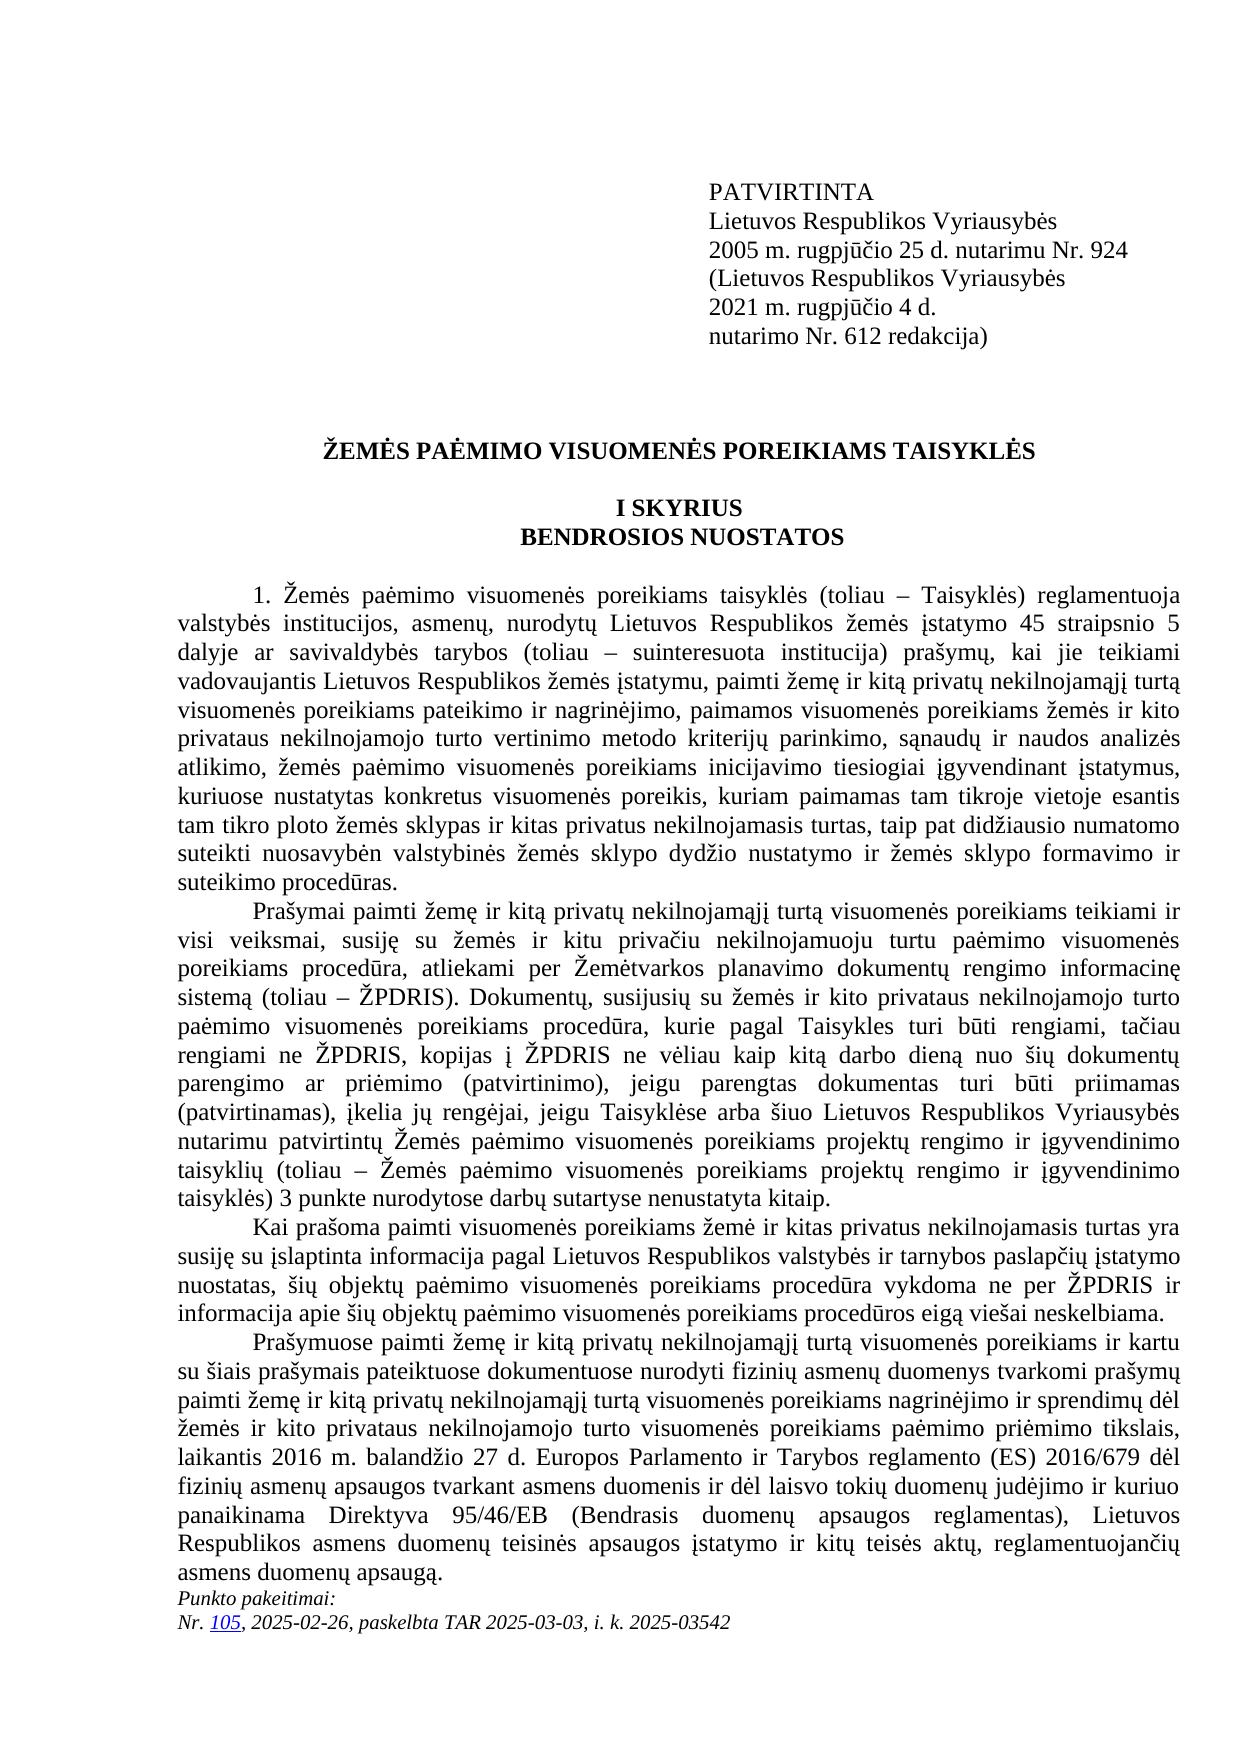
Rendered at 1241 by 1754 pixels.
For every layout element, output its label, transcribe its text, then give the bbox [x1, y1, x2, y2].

text (Lietuvos Respublikos Vyriausybės [177, 263, 1181, 292]
text ŽEMĖS PAĖMIMO VISUOMENĖS POREIKIAMS TAISYKLĖS [177, 436, 1181, 465]
text nutarimo Nr. 612 redakcija) [177, 321, 1181, 350]
text Lietuvos Respublikos Vyriausybės [177, 206, 1181, 235]
text 1. Žemės paėmimo visuomenės poreikiams taisyklės (toliau – Taisyklės) reglamentuoja valstybės institucijos, asmenų, nurodytų Lietuvos Respublikos žemės įstatymo 45 straipsnio 5 dalyje ar savivaldybės tarybos (toliau – suinteresuota institucija) prašymų, kai jie teikiami vadovaujantis Lietuvos Respublikos žemės įstatymu, paimti žemę ir kitą privatų nekilnojamąjį turtą visuomenės poreikiams pateikimo ir nagrinėjimo, paimamos visuomenės poreikiams žemės ir kito privataus nekilnojamojo turto vertinimo metodo kriterijų parinkimo, sąnaudų ir naudos analizės atlikimo, žemės paėmimo visuomenės poreikiams inicijavimo tiesiogiai įgyvendinant įstatymus, kuriuose nustatytas konkretus visuomenės poreikis, kuriam paimamas tam tikroje vietoje esantis tam tikro ploto žemės sklypas ir kitas privatus nekilnojamasis turtas, taip pat didžiausio numatomo suteikti nuosavybėn valstybinės žemės sklypo dydžio nustatymo ir žemės sklypo formavimo ir suteikimo procedūras. [177, 580, 1181, 896]
text BENDROSIOS NUOSTATOS [177, 522, 1181, 551]
text Kai prašoma paimti visuomenės poreikiams žemė ir kitas privatus nekilnojamasis turtas yra susiję su įslaptinta informacija pagal Lietuvos Respublikos valstybės ir tarnybos paslapčių įstatymo nuostatas, šių objektų paėmimo visuomenės poreikiams procedūra vykdoma ne per ŽPDRIS ir informacija apie šių objektų paėmimo visuomenės poreikiams procedūros eigą viešai neskelbiama. [177, 1212, 1181, 1327]
text Prašymai paimti žemę ir kitą privatų nekilnojamąjį turtą visuomenės poreikiams teikiami ir visi veiksmai, susiję su žemės ir kitu privačiu nekilnojamuoju turtu paėmimo visuomenės poreikiams procedūra, atliekami per Žemėtvarkos planavimo dokumentų rengimo informacinę sistemą (toliau – ŽPDRIS). Dokumentų, susijusių su žemės ir kito privataus nekilnojamojo turto paėmimo visuomenės poreikiams procedūra, kurie pagal Taisykles turi būti rengiami, tačiau rengiami ne ŽPDRIS, kopijas į ŽPDRIS ne vėliau kaip kitą darbo dieną nuo šių dokumentų parengimo ar priėmimo (patvirtinimo), jeigu parengtas dokumentas turi būti priimamas (patvirtinamas), įkelia jų rengėjai, jeigu Taisyklėse arba šiuo Lietuvos Respublikos Vyriausybės nutarimu patvirtintų Žemės paėmimo visuomenės poreikiams projektų rengimo ir įgyvendinimo taisyklių (toliau – Žemės paėmimo visuomenės poreikiams projektų rengimo ir įgyvendinimo taisyklės) 3 punkte nurodytose darbų sutartyse nenustatyta kitaip. [177, 896, 1181, 1212]
text I SKYRIUS [177, 493, 1181, 522]
text Prašymuose paimti žemę ir kitą privatų nekilnojamąjį turtą visuomenės poreikiams ir kartu su šiais prašymais pateiktuose dokumentuose nurodyti fizinių asmenų duomenys tvarkomi prašymų paimti žemę ir kitą privatų nekilnojamąjį turtą visuomenės poreikiams nagrinėjimo ir sprendimų dėl žemės ir kito privataus nekilnojamojo turto visuomenės poreikiams paėmimo priėmimo tikslais, laikantis 2016 m. balandžio 27 d. Europos Parlamento ir Tarybos reglamento (ES) 2016/679 dėl fizinių asmenų apsaugos tvarkant asmens duomenis ir dėl laisvo tokių duomenų judėjimo ir kuriuo panaikinama Direktyva 95/46/EB (Bendrasis duomenų apsaugos reglamentas), Lietuvos Respublikos asmens duomenų teisinės apsaugos įstatymo ir kitų teisės aktų, reglamentuojančių asmens duomenų apsaugą. [177, 1327, 1181, 1586]
text 2021 m. rugpjūčio 4 d. [177, 292, 1181, 321]
text PATVIRTINTA [177, 177, 1181, 206]
text 2005 m. rugpjūčio 25 d. nutarimu Nr. 924 [177, 235, 1181, 263]
text Nr. 105, 2025-02-26, paskelbta TAR 2025-03-03, i. k. 2025-03542 [177, 1610, 1181, 1634]
text Punkto pakeitimai: [177, 1586, 1181, 1610]
